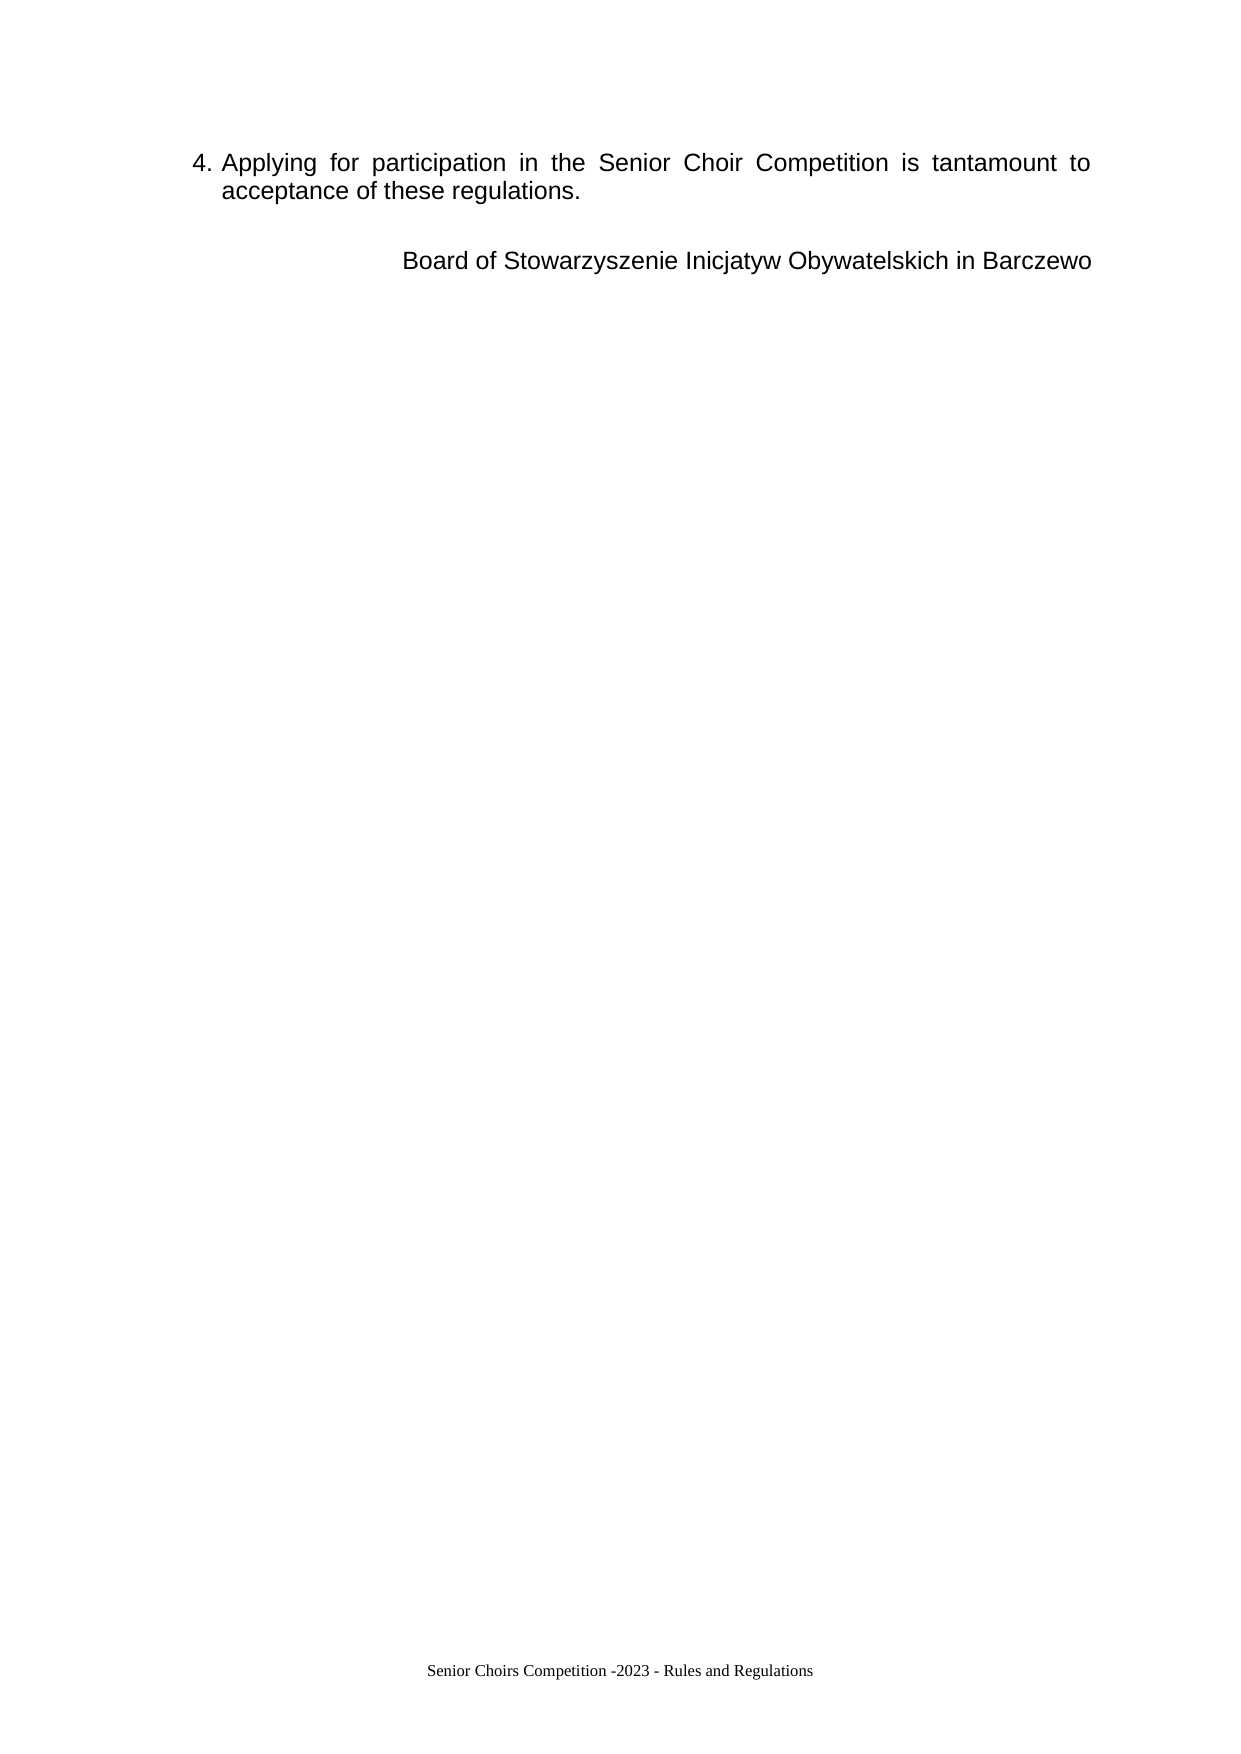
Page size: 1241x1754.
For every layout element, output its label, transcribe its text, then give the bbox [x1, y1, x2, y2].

list Applying for participation in the Senior Choir Competition is tantamount to acceptance of these regulations. [192, 148, 1093, 205]
text Board of Stowarzyszenie Inicjatyw Obywatelskich in Barczewo [148, 246, 1093, 275]
